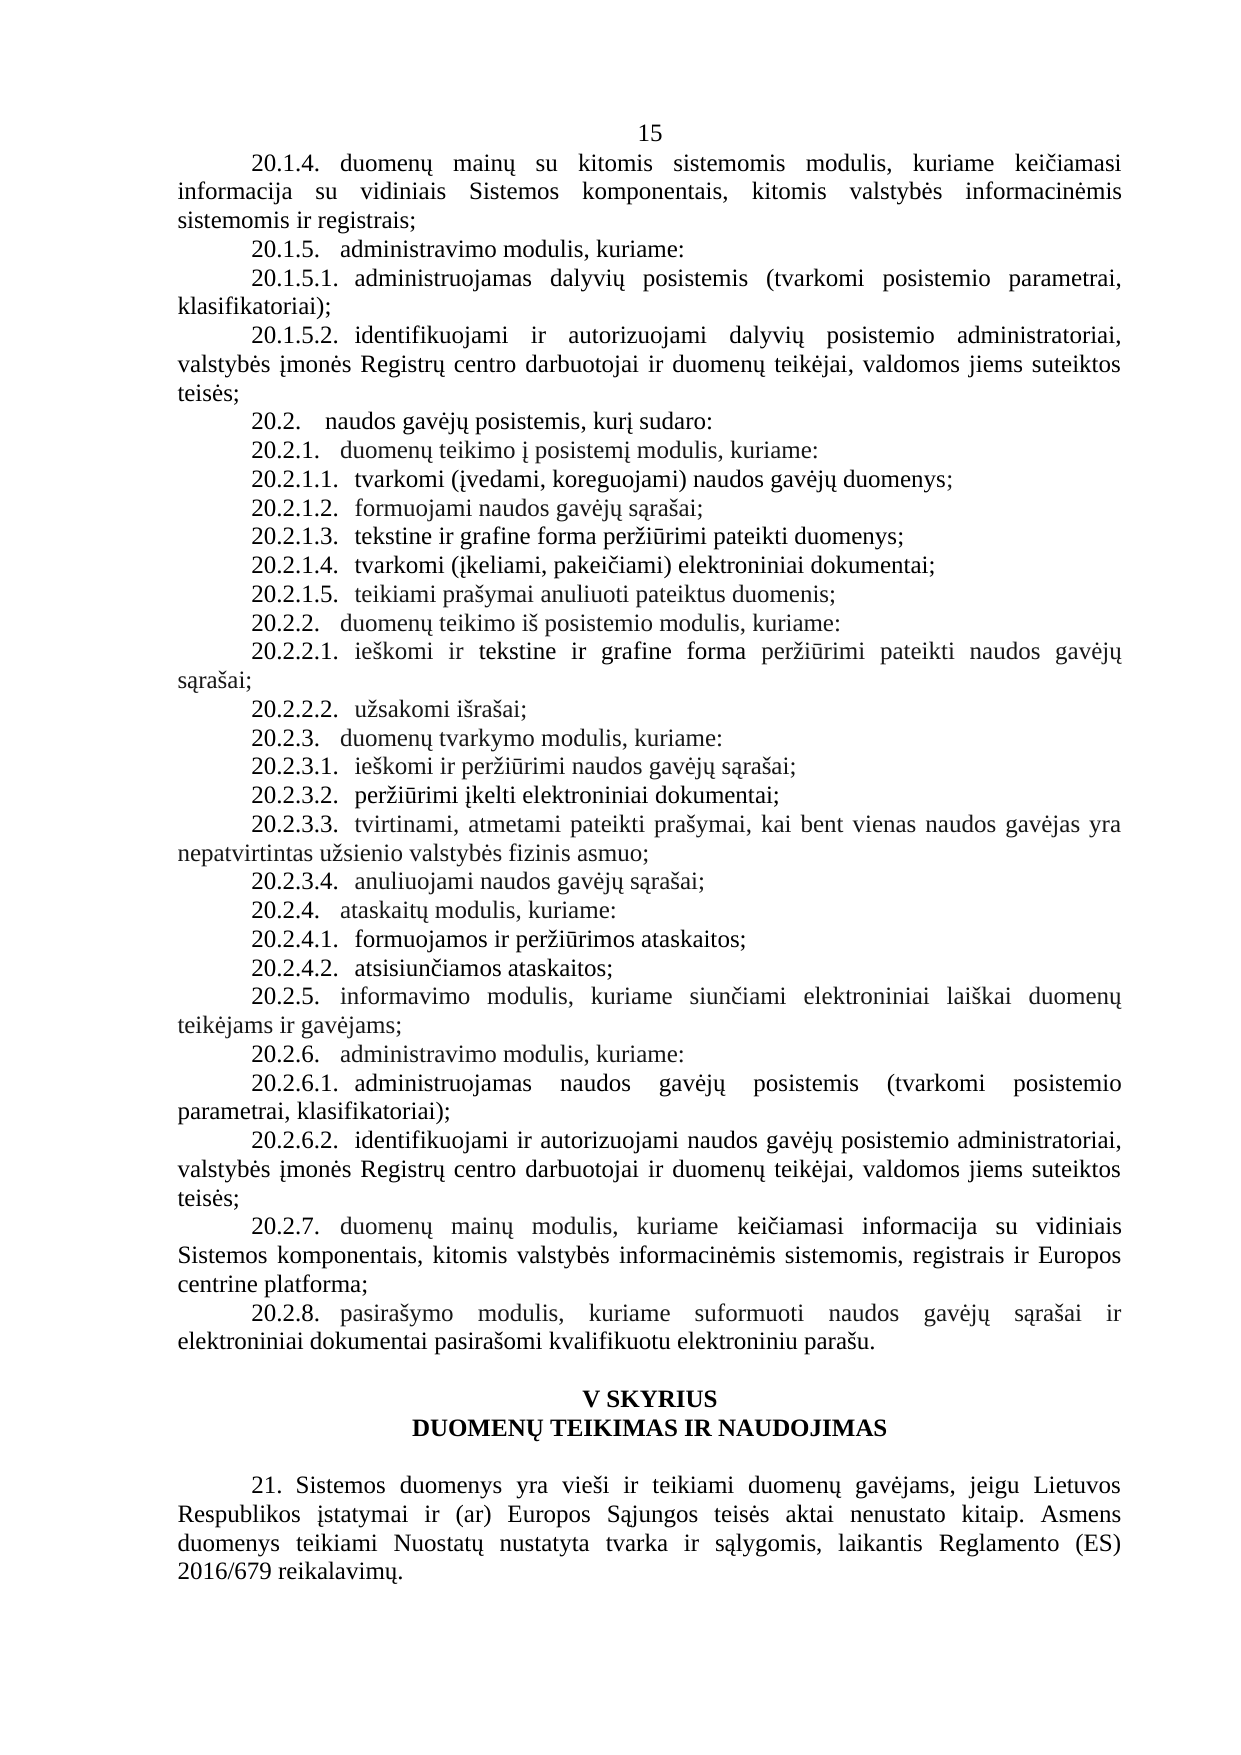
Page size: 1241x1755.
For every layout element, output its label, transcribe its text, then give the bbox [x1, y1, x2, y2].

text 20.2.3.2. peržiūrimi įkelti elektroniniai dokumentai; [177, 780, 1122, 809]
text 20.2.1. duomenų teikimo į posistemį modulis, kuriame: [177, 435, 1122, 464]
text 20.2.4.2. atsisiunčiamos ataskaitos; [177, 953, 1122, 981]
text 20.2.6. administravimo modulis, kuriame: [177, 1039, 1122, 1068]
text 20.1.4. duomenų mainų su kitomis sistemomis modulis, kuriame keičiamasi informacija su vidiniais Sistemos komponentais, kitomis valstybės informacinėmis sistemomis ir registrais; [177, 148, 1122, 234]
text 20.2.6.2. identifikuojami ir autorizuojami naudos gavėjų posistemio administratoriai, valstybės įmonės Registrų centro darbuotojai ir duomenų teikėjai, valdomos jiems suteiktos teisės; [177, 1125, 1122, 1211]
text 20.2.8. pasirašymo modulis, kuriame suformuoti naudos gavėjų sąrašai ir elektroniniai dokumentai pasirašomi kvalifikuotu elektroniniu parašu. [177, 1298, 1122, 1355]
text 20.2.1.5. teikiami prašymai anuliuoti pateiktus duomenis; [177, 579, 1122, 608]
text 20.1.5.1. administruojamas dalyvių posistemis (tvarkomi posistemio parametrai, klasifikatoriai); [177, 263, 1122, 320]
text 20.2.3.1. ieškomi ir peržiūrimi naudos gavėjų sąrašai; [177, 751, 1122, 780]
text 20.2.1.2. formuojami naudos gavėjų sąrašai; [177, 493, 1122, 521]
text 20.2.5. informavimo modulis, kuriame siunčiami elektroniniai laiškai duomenų teikėjams ir gavėjams; [177, 981, 1122, 1039]
text 20.2.4.1. formuojamos ir peržiūrimos ataskaitos; [177, 924, 1122, 953]
text 20.2.2. duomenų teikimo iš posistemio modulis, kuriame: [177, 608, 1122, 636]
text 20.2.7. duomenų mainų modulis, kuriame keičiamasi informacija su vidiniais Sistemos komponentais, kitomis valstybės informacinėmis sistemomis, registrais ir Europos centrine platforma; [177, 1211, 1122, 1298]
text 20.2.2.2. užsakomi išrašai; [177, 694, 1122, 723]
text 20.1.5.2. identifikuojami ir autorizuojami dalyvių posistemio administratoriai, valstybės įmonės Registrų centro darbuotojai ir duomenų teikėjai, valdomos jiems suteiktos teisės; [177, 320, 1122, 406]
text DUOMENŲ TEIKIMAS IR NAUDOJIMAS [177, 1413, 1122, 1441]
text 20.2.4. ataskaitų modulis, kuriame: [177, 895, 1122, 924]
text 20.2.3. duomenų tvarkymo modulis, kuriame: [177, 723, 1122, 751]
text V SKYRIUS [177, 1384, 1122, 1413]
text 21. Sistemos duomenys yra vieši ir teikiami duomenų gavėjams, jeigu Lietuvos Respublikos įstatymai ir (ar) Europos Sąjungos teisės aktai nenustato kitaip. Asmens duomenys teikiami Nuostatų nustatyta tvarka ir sąlygomis, laikantis Reglamento (ES) 2016/679 reikalavimų. [177, 1470, 1122, 1585]
text 20.2.1.4. tvarkomi (įkeliami, pakeičiami) elektroniniai dokumentai; [177, 550, 1122, 579]
text 20.2.2.1. ieškomi ir tekstine ir grafine forma peržiūrimi pateikti naudos gavėjų sąrašai; [177, 636, 1122, 694]
text 20.1.5. administravimo modulis, kuriame: [177, 234, 1122, 263]
text 20.2.1.1. tvarkomi (įvedami, koreguojami) naudos gavėjų duomenys; [177, 464, 1122, 493]
text 20.2.6.1. administruojamas naudos gavėjų posistemis (tvarkomi posistemio parametrai, klasifikatoriai); [177, 1068, 1122, 1125]
text 20.2.3.4. anuliuojami naudos gavėjų sąrašai; [177, 866, 1122, 895]
text 20.2.3.3. tvirtinami, atmetami pateikti prašymai, kai bent vienas naudos gavėjas yra nepatvirtintas užsienio valstybės fizinis asmuo; [177, 809, 1122, 866]
text 20.2.1.3. tekstine ir grafine forma peržiūrimi pateikti duomenys; [177, 521, 1122, 550]
text 20.2. naudos gavėjų posistemis, kurį sudaro: [177, 406, 1122, 435]
